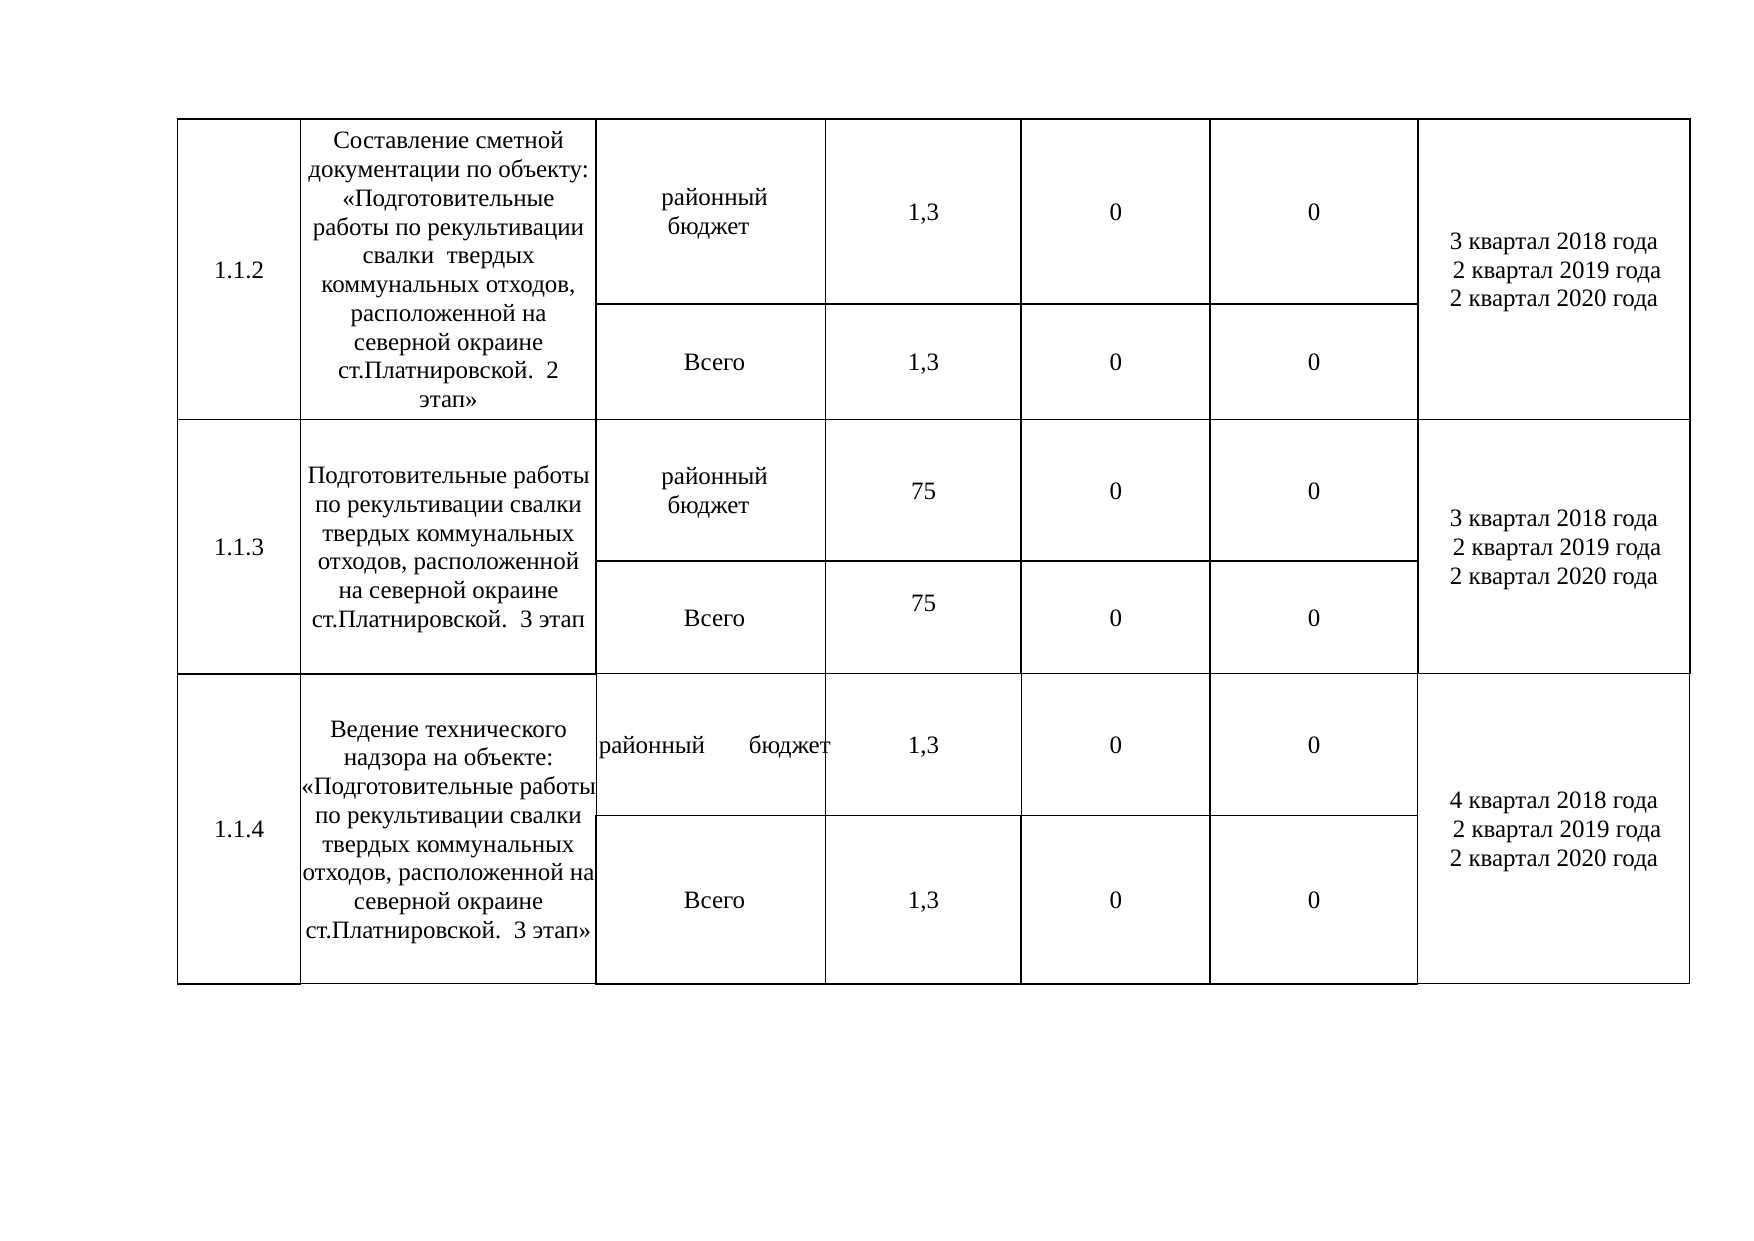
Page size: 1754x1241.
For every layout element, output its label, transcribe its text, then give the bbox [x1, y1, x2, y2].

table_cell 0 [1022, 420, 1209, 560]
table_cell 0 [1022, 305, 1209, 419]
table_cell 1,3 [826, 120, 1020, 303]
table_cell 0 [1211, 816, 1417, 983]
table_cell Составление сметной документации по объекту: «Подготовительные работы по рекультивации свалки твердых коммунальных отходов, расположенной на северной окраине ст.Платнировской. 2 этап» [301, 120, 595, 419]
table_cell Всего [597, 816, 825, 983]
table_cell Всего [597, 305, 825, 419]
table_cell 1,3 [826, 674, 1021, 815]
table_cell 1,3 [826, 305, 1020, 419]
table_cell 75 [826, 562, 1020, 673]
table_cell 3 квартал 2018 года 2 квартал 2019 года 2 квартал 2020 года [1419, 120, 1689, 419]
table_cell 1.1.3 [178, 420, 300, 673]
table_cell районный бюджет [597, 420, 825, 560]
table_cell 0 [1211, 562, 1417, 673]
table_cell 0 [1211, 305, 1417, 419]
table_cell 0 [1022, 562, 1209, 673]
table_cell Ведение технического надзора на объекте: «Подготовительные работы по рекультивации свалки твердых коммунальных отходов, расположенной на северной окраине ст.Платнировской. 3 этап» [301, 675, 596, 983]
table_cell районный бюджет [597, 674, 825, 815]
table_cell 0 [1211, 120, 1417, 303]
table_cell районный бюджет [597, 120, 825, 303]
table_cell 0 [1022, 674, 1209, 815]
table_cell 4 квартал 2018 года 2 квартал 2019 года 2 квартал 2020 года [1418, 674, 1689, 983]
table_cell Подготовительные работы по рекультивации свалки твердых коммунальных отходов, расположенной на северной окраине ст.Платнировской. 3 этап [301, 420, 595, 673]
table_cell Всего [597, 562, 825, 673]
table_cell 1.1.4 [178, 675, 300, 983]
table_cell 3 квартал 2018 года 2 квартал 2019 года 2 квартал 2020 года [1419, 420, 1689, 673]
table_cell 0 [1022, 120, 1209, 303]
table_cell 1.1.2 [178, 120, 300, 419]
table_cell 75 [826, 420, 1020, 560]
table_cell 1,3 [826, 816, 1020, 983]
table_cell 0 [1211, 674, 1417, 815]
table_cell 0 [1022, 816, 1209, 983]
table_cell 0 [1211, 420, 1417, 560]
